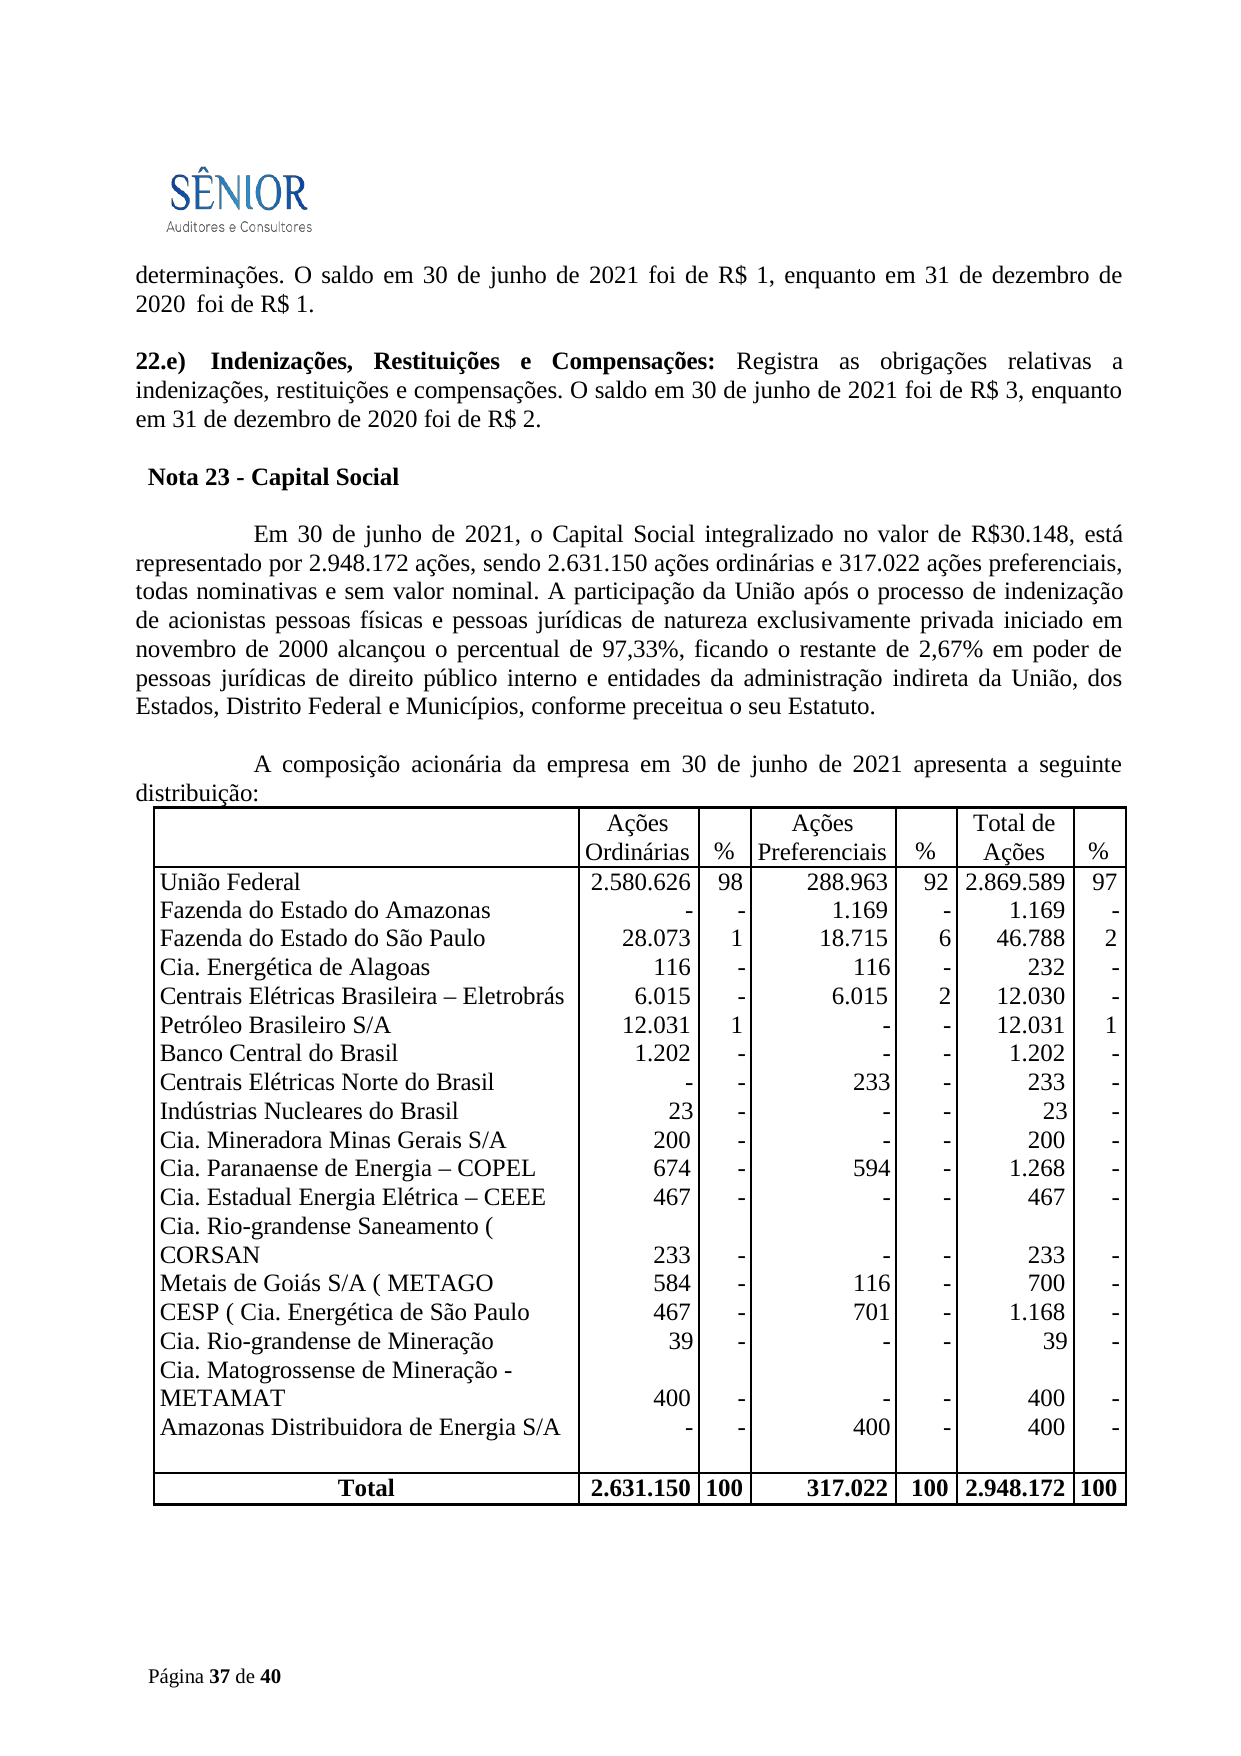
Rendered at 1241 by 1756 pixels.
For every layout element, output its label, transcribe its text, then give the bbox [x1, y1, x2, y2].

table_cell 232 [958, 954, 1073, 982]
table_cell 1 [1075, 1011, 1125, 1040]
table_cell 116 [752, 1270, 895, 1299]
table_cell - [700, 983, 750, 1011]
table_header % [700, 809, 750, 866]
table_cell 400 [958, 1385, 1073, 1414]
table_cell 2.580.626 [580, 868, 698, 896]
table_cell - [1075, 1098, 1125, 1126]
table_cell 1.169 [752, 896, 895, 925]
table_cell Indústrias Nucleares do Brasil [155, 1098, 578, 1126]
table_cell 6.015 [580, 983, 698, 1011]
table_cell Cia. Mineradora Minas Gerais S/A [155, 1126, 578, 1155]
table_cell - [580, 1069, 698, 1097]
table_cell - [897, 1126, 956, 1155]
table_cell 467 [958, 1184, 1073, 1212]
table_cell Cia. Rio-grandense Saneamento ( [155, 1213, 578, 1241]
table_cell 1 [700, 925, 750, 954]
table_cell 467 [580, 1299, 698, 1327]
table_cell 400 [958, 1414, 1073, 1472]
table_cell CESP ( Cia. Energética de São Paulo [155, 1299, 578, 1327]
table_cell 12.030 [958, 983, 1073, 1011]
table_cell 23 [580, 1098, 698, 1126]
table_header Ações Ordinárias [580, 809, 698, 866]
text Em 30 de junho de 2021, o Capital Social integralizado no valor de R$30.148, está representado por 2.948.172 ações, sendo 2.631.150 ações ordinárias e 317.022 ações preferenciais, todas nominativas e sem valor nominal. A participação da União após o processo de indenização de acionistas pessoas físicas e pessoas jurídicas de natureza exclusivamente privada iniciado em novembro de 2000 alcançou o percentual de 97,33%, ficando o restante de 2,67% em poder de pessoas jurídicas de direito público interno e entidades da administração indireta da União, dos Estados, Distrito Federal e Municípios, conforme preceitua o seu Estatuto. [135, 519, 1123, 720]
table_cell 100 [897, 1474, 956, 1503]
table_cell - [1075, 1241, 1125, 1270]
table_cell 12.031 [580, 1011, 698, 1040]
table_cell - [1075, 1385, 1125, 1414]
table_cell - [580, 1414, 698, 1472]
table_cell - [897, 954, 956, 982]
table_cell 12.031 [958, 1011, 1073, 1040]
table_cell - [1075, 1126, 1125, 1155]
table_header % [1075, 809, 1125, 866]
table_cell 1 [700, 1011, 750, 1040]
table_cell - [700, 1385, 750, 1414]
table_cell - [752, 1011, 895, 1040]
table_cell 46.788 [958, 925, 1073, 954]
table_cell 98 [700, 868, 750, 896]
table_cell - [1075, 1414, 1125, 1472]
table_cell 23 [958, 1098, 1073, 1126]
table_cell [1075, 1356, 1125, 1385]
table_cell 1.202 [958, 1040, 1073, 1069]
table_cell - [1075, 1155, 1125, 1184]
table_cell - [700, 1414, 750, 1472]
table_cell 1.168 [958, 1299, 1073, 1327]
table_cell Amazonas Distribuidora de Energia S/A [155, 1414, 578, 1472]
table_cell - [700, 1299, 750, 1327]
table_cell Total [155, 1474, 578, 1503]
table_cell [897, 1213, 956, 1241]
table_cell 2.948.172 [958, 1474, 1073, 1503]
table_cell - [700, 1270, 750, 1299]
table_cell - [897, 1098, 956, 1126]
table_cell 233 [580, 1241, 698, 1270]
table_cell [752, 1213, 895, 1241]
table_cell - [700, 896, 750, 925]
table_cell - [897, 1184, 956, 1212]
table_cell - [752, 1184, 895, 1212]
table_cell 200 [958, 1126, 1073, 1155]
table_cell - [700, 954, 750, 982]
table_cell 100 [1075, 1474, 1125, 1503]
table_cell 116 [752, 954, 895, 982]
table_cell [1075, 1213, 1125, 1241]
table_cell 400 [752, 1414, 895, 1472]
table_cell Cia. Matogrossense de Mineração - [155, 1356, 578, 1385]
table_cell 1.202 [580, 1040, 698, 1069]
table_header Total de Ações [958, 809, 1073, 866]
table_header [155, 809, 578, 866]
table_cell - [1075, 1270, 1125, 1299]
table_cell - [897, 1414, 956, 1472]
table_cell CORSAN [155, 1241, 578, 1270]
table_cell Banco Central do Brasil [155, 1040, 578, 1069]
table_cell [580, 1356, 698, 1385]
table_cell 39 [580, 1328, 698, 1356]
table_cell 2 [897, 983, 956, 1011]
table_cell - [1075, 1040, 1125, 1069]
table_cell Centrais Elétricas Brasileira – Eletrobrás [155, 983, 578, 1011]
table_cell Metais de Goiás S/A ( METAGO [155, 1270, 578, 1299]
table_cell 674 [580, 1155, 698, 1184]
table_cell - [580, 896, 698, 925]
table_cell - [700, 1098, 750, 1126]
table_cell 233 [958, 1069, 1073, 1097]
table_cell 233 [752, 1069, 895, 1097]
table_cell 1.169 [958, 896, 1073, 925]
table_cell - [897, 1328, 956, 1356]
table_cell 39 [958, 1328, 1073, 1356]
table_header % [897, 809, 956, 866]
table_cell - [897, 1385, 956, 1414]
table_cell - [700, 1184, 750, 1212]
list Indenizações, Restituições e Compensações: Registra as obrigações relativas a indenizações, restituições e compensações. O saldo em 30 de junho de 2021 foi de R$ 3, enquanto em 31 de dezembro de 2020 foi de R$ 2. [135, 346, 1123, 433]
table_cell - [700, 1040, 750, 1069]
table_cell Centrais Elétricas Norte do Brasil [155, 1069, 578, 1097]
table_cell 701 [752, 1299, 895, 1327]
table_cell - [1075, 1328, 1125, 1356]
table_cell Cia. Estadual Energia Elétrica – CEEE [155, 1184, 578, 1212]
table_cell - [897, 1040, 956, 1069]
table_cell - [752, 1385, 895, 1414]
table_cell - [897, 1299, 956, 1327]
table_cell - [897, 1069, 956, 1097]
table_cell Fazenda do Estado do São Paulo [155, 925, 578, 954]
table_cell 97 [1075, 868, 1125, 896]
table_cell 92 [897, 868, 956, 896]
table_cell - [700, 1069, 750, 1097]
table_cell 317.022 [752, 1474, 895, 1503]
table_cell União Federal [155, 868, 578, 896]
table_cell - [752, 1126, 895, 1155]
table_cell - [752, 1328, 895, 1356]
table_cell 18.715 [752, 925, 895, 954]
table_cell Cia. Paranaense de Energia – COPEL [155, 1155, 578, 1184]
table_cell - [1075, 983, 1125, 1011]
table_cell 584 [580, 1270, 698, 1299]
table_cell 2.869.589 [958, 868, 1073, 896]
table_cell 200 [580, 1126, 698, 1155]
text A composição acionária da empresa em 30 de junho de 2021 apresenta a seguinte distribuição: [135, 749, 1123, 806]
table_cell Fazenda do Estado do Amazonas [155, 896, 578, 925]
table_cell 28.073 [580, 925, 698, 954]
table_cell - [752, 1098, 895, 1126]
table_cell 233 [958, 1241, 1073, 1270]
table_cell [580, 1213, 698, 1241]
table_cell METAMAT [155, 1385, 578, 1414]
table_cell - [700, 1155, 750, 1184]
table_cell 1.268 [958, 1155, 1073, 1184]
table_cell 700 [958, 1270, 1073, 1299]
table_cell [897, 1356, 956, 1385]
table_header Ações Preferenciais [752, 809, 895, 866]
table_cell 594 [752, 1155, 895, 1184]
table_cell - [700, 1126, 750, 1155]
table_cell - [1075, 954, 1125, 982]
table_cell 467 [580, 1184, 698, 1212]
table_cell - [897, 1155, 956, 1184]
table_cell - [897, 1011, 956, 1040]
table_cell Cia. Energética de Alagoas [155, 954, 578, 982]
table_cell [700, 1213, 750, 1241]
table_cell - [897, 1270, 956, 1299]
table_cell 400 [580, 1385, 698, 1414]
table_cell Petróleo Brasileiro S/A [155, 1011, 578, 1040]
table_cell [958, 1213, 1073, 1241]
table_cell - [1075, 896, 1125, 925]
table_cell Cia. Rio-grandense de Mineração [155, 1328, 578, 1356]
text determinações. O saldo em 30 de junho de 2021 foi de R$ 1, enquanto em 31 de dezembro de 2020 foi de R$ 1. [135, 260, 1123, 318]
table_cell [752, 1356, 895, 1385]
table_cell 6.015 [752, 983, 895, 1011]
table_cell - [700, 1241, 750, 1270]
table_cell 288.963 [752, 868, 895, 896]
table_cell - [897, 896, 956, 925]
table_cell - [1075, 1299, 1125, 1327]
table_cell - [752, 1040, 895, 1069]
table_cell 2.631.150 [580, 1474, 698, 1503]
table_cell [700, 1356, 750, 1385]
table_cell - [897, 1241, 956, 1270]
table_cell - [752, 1241, 895, 1270]
table_cell 2 [1075, 925, 1125, 954]
table_cell - [1075, 1069, 1125, 1097]
table_cell 100 [700, 1474, 750, 1503]
table_cell 6 [897, 925, 956, 954]
table_cell - [1075, 1184, 1125, 1212]
table_cell [958, 1356, 1073, 1385]
table_cell 116 [580, 954, 698, 982]
table_cell - [700, 1328, 750, 1356]
text Nota 23 - Capital Social [148, 462, 1138, 491]
